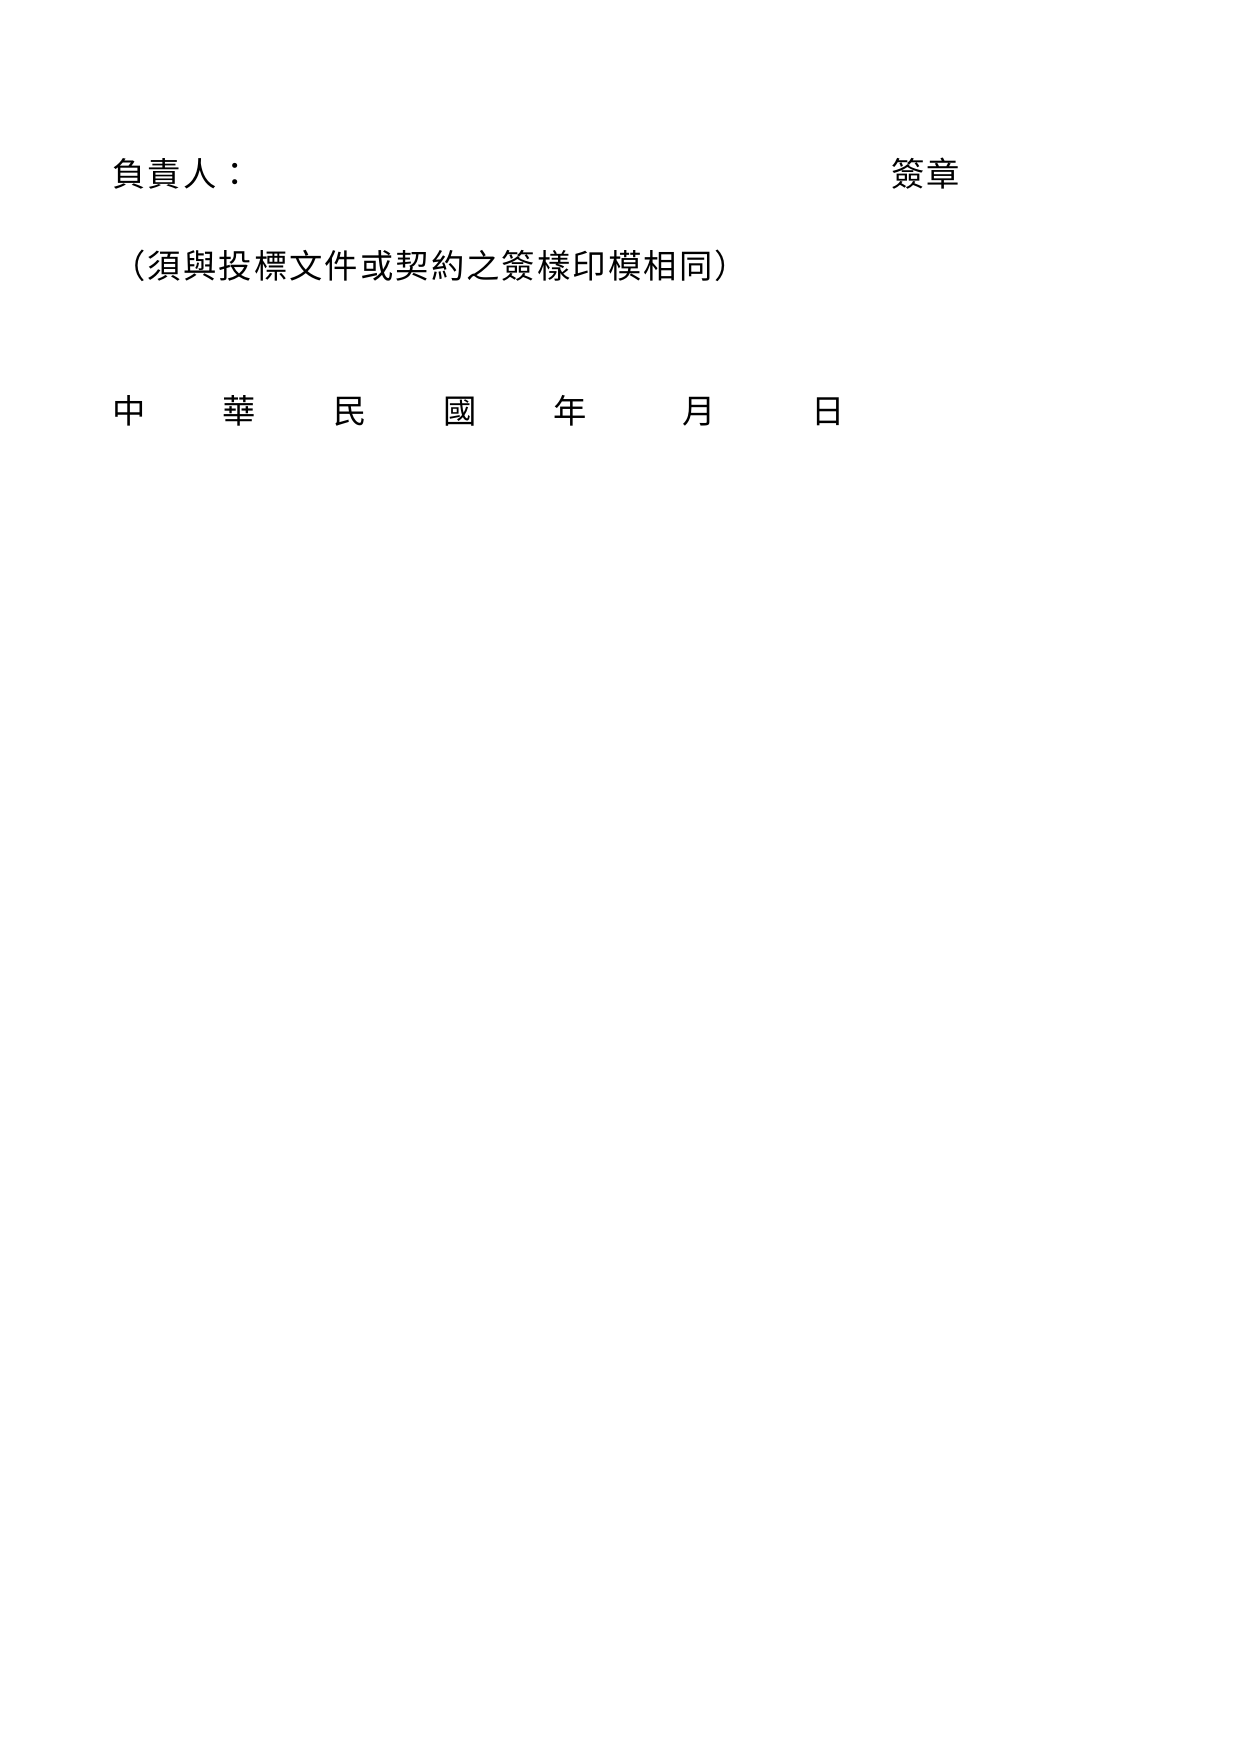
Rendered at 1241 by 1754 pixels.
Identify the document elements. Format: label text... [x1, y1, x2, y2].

text 負責人： 簽章 [112, 130, 1044, 192]
text （須與投標文件或契約之簽樣印模相同） [112, 222, 1044, 285]
text 中 華 民 國 年 月 日 [112, 367, 1169, 433]
